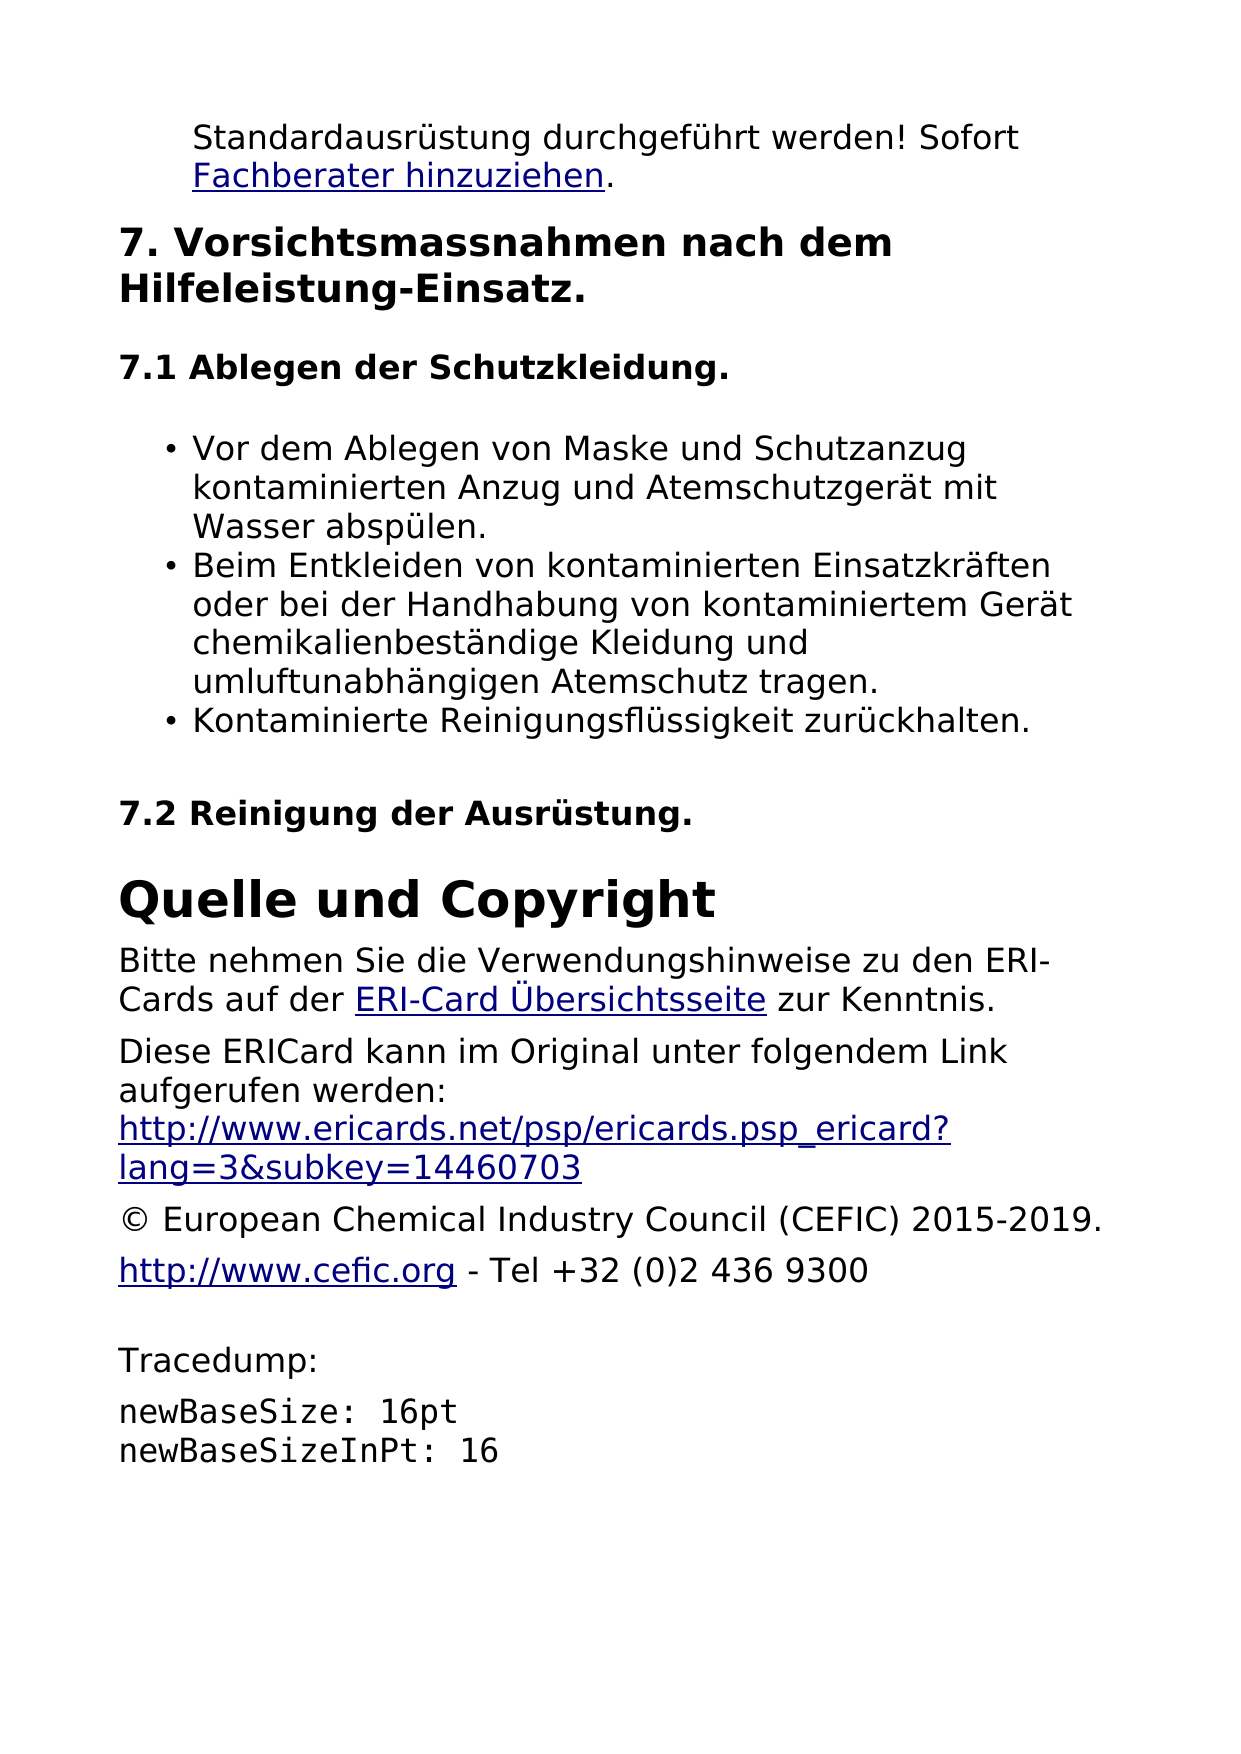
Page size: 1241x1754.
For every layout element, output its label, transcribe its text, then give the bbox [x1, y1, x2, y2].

text Tracedump: [118, 1303, 1122, 1381]
subtitle 7.1 Ablegen der Schutzkleidung. [118, 349, 1122, 388]
subtitle Quelle und Copyright [118, 871, 1122, 929]
list Kontaminierte Reinigungsflüssigkeit zurückhalten. [177, 702, 1122, 740]
subtitle 7.2 Reinigung der Ausrüstung. [118, 795, 1122, 834]
text newBaseSize: 16pt newBaseSizeInPt: 16 [118, 1393, 1122, 1471]
text Bitte nehmen Sie die Verwendungshinweise zu den ERI-Cards auf der ERI-Card Übersichtsseite zur Kenntnis. [118, 942, 1122, 1020]
list Beim Entkleiden von kontaminierten Einsatzkräften oder bei der Handhabung von kontaminiertem Gerät chemikalienbeständige Kleidung und umluftunabhängigen Atemschutz tragen. [177, 546, 1122, 702]
text http://www.cefic.org - Tel +32 (0)2 436 9300 [118, 1251, 1122, 1290]
text Diese ERICard kann im Original unter folgendem Link aufgerufen werden: http://www.ericards.net/psp/ericards.psp_ericard?lang=3&subkey=14460703 [118, 1032, 1122, 1188]
subtitle 7. Vorsichtsmassnahmen nach dem Hilfeleistung-Einsatz. [118, 221, 1122, 311]
list Vor dem Ablegen von Maske und Schutzanzug kontaminierten Anzug und Atemschutzgerät mit Wasser abspülen. [177, 429, 1122, 546]
text © European Chemical Industry Council (CEFIC) 2015-2019. [118, 1200, 1122, 1239]
list Standardausrüstung durchgeführt werden! Sofort Fachberater hinzuziehen. [177, 118, 1122, 196]
